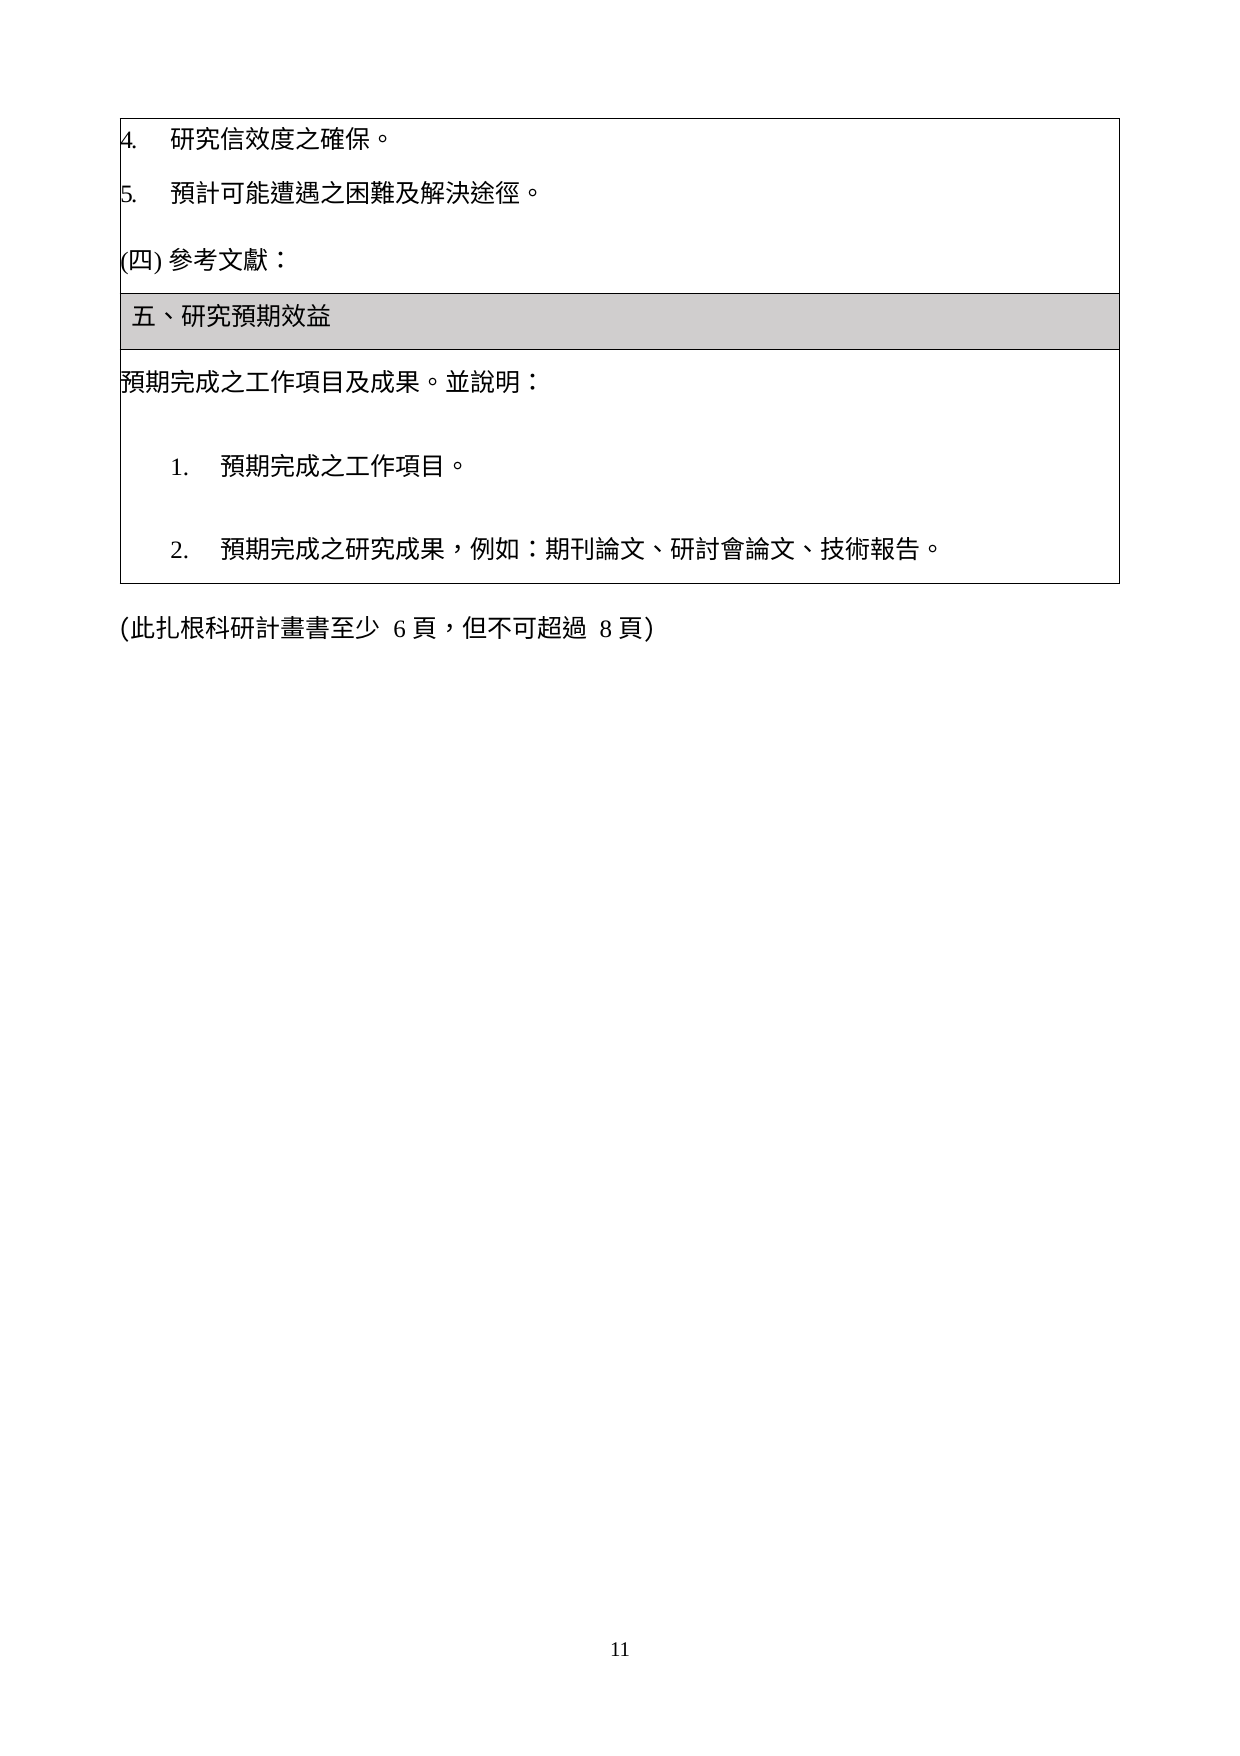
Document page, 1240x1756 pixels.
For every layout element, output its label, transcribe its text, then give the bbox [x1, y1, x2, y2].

text (此扎根科研計畫書至少 6 頁，但不可超過 8 頁) [118, 609, 1121, 645]
table_cell (一) 研究計畫之背景： 詳述探討或解決有關特殊需求族群之體育休閒運動、適應運動/體育、融合式體育或運動課程的相關議題。 研究原創性與重要性。 預期效益。 (二) 文獻探討：國內外有關本計畫之研究情況、重要參考文獻之評述等。 (三) 研究方法： 研究對象。 進行步驟及執行進度。 資料分析方法。 研究信效度之確保。 預計可能遭遇之困難及解決途徑。 (四) 參考文獻： [121, 119, 1119, 293]
table_cell 預期完成之工作項目及成果。並說明： 預期完成之工作項目。 預期完成之研究成果，例如：期刊論文、研討會論文、技術報告。 [121, 350, 1119, 583]
table_cell 五、研究預期效益 [121, 294, 1119, 349]
